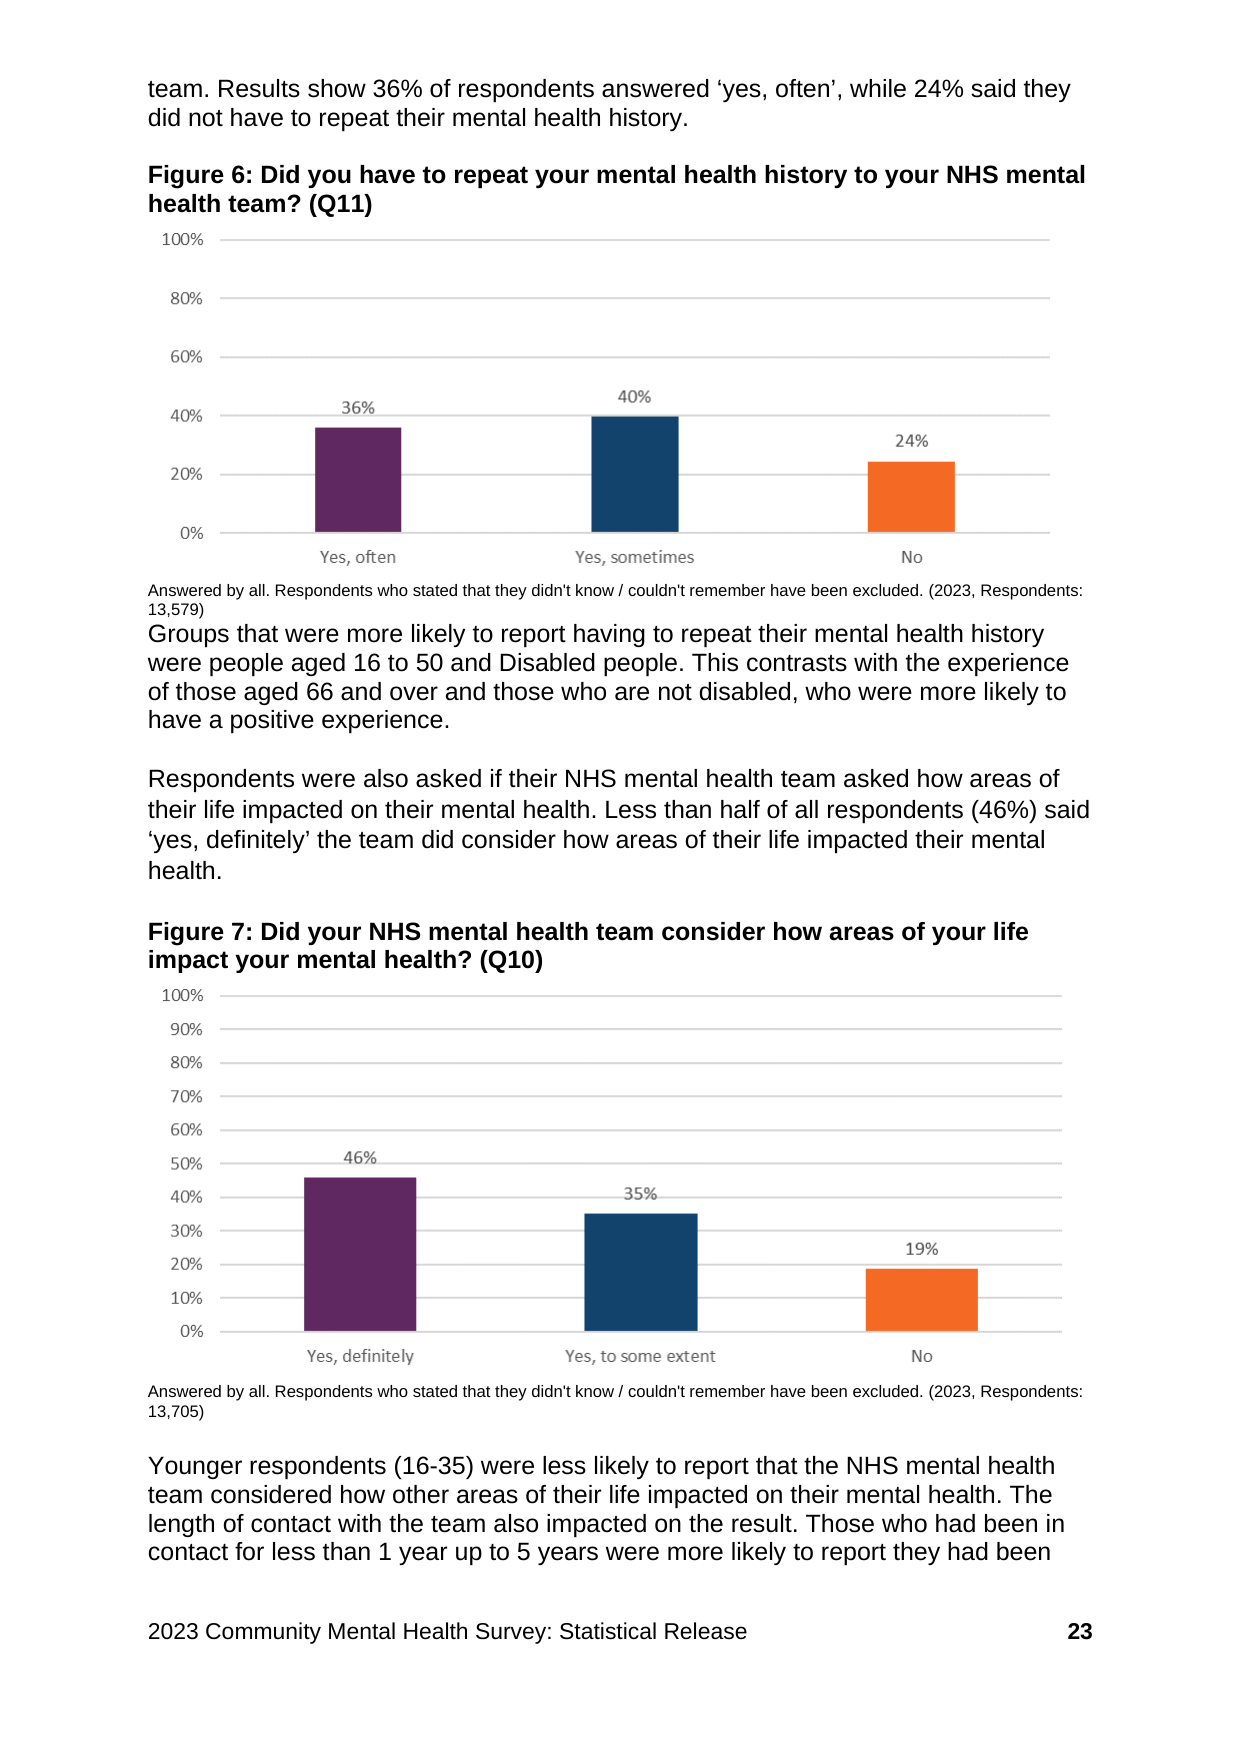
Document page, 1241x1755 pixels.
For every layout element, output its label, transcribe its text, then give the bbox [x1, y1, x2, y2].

text Answered by all. Respondents who stated that they didn't know / couldn't remember have been excluded. (2023, Respondents: 13,705) [148, 1382, 1093, 1421]
text Groups that were more likely to report having to repeat their mental health history were people aged 16 to 50 and Disabled people. This contrasts with the experience of those aged 66 and over and those who are not disabled, who were more likely to have a positive experience. [148, 619, 1093, 734]
text Figure 6: Did you have to repeat your mental health history to your NHS mental health team? (Q11) [148, 160, 1093, 218]
text Answered by all. Respondents who stated that they didn't know / couldn't remember have been excluded. (2023, Respondents: 13,579) [148, 581, 1093, 619]
text Figure 7: Did your NHS mental health team consider how areas of your life impact your mental health? (Q10) [148, 916, 1093, 974]
text Younger respondents (16-35) were less likely to report that the NHS mental health team considered how other areas of their life impacted on their mental health. The length of contact with the team also impacted on the result. Those who had been in contact for less than 1 year up to 5 years were more likely to report they had been [148, 1451, 1093, 1566]
text Respondents were also asked if their NHS mental health team asked how areas of their life impacted on their mental health. Less than half of all respondents (46%) said ‘yes, definitely’ the team did consider how areas of their life impacted their mental health. [148, 764, 1093, 884]
text team. Results show 36% of respondents answered ‘yes, often’, while 24% said they did not have to repeat their mental health history. [148, 74, 1093, 131]
